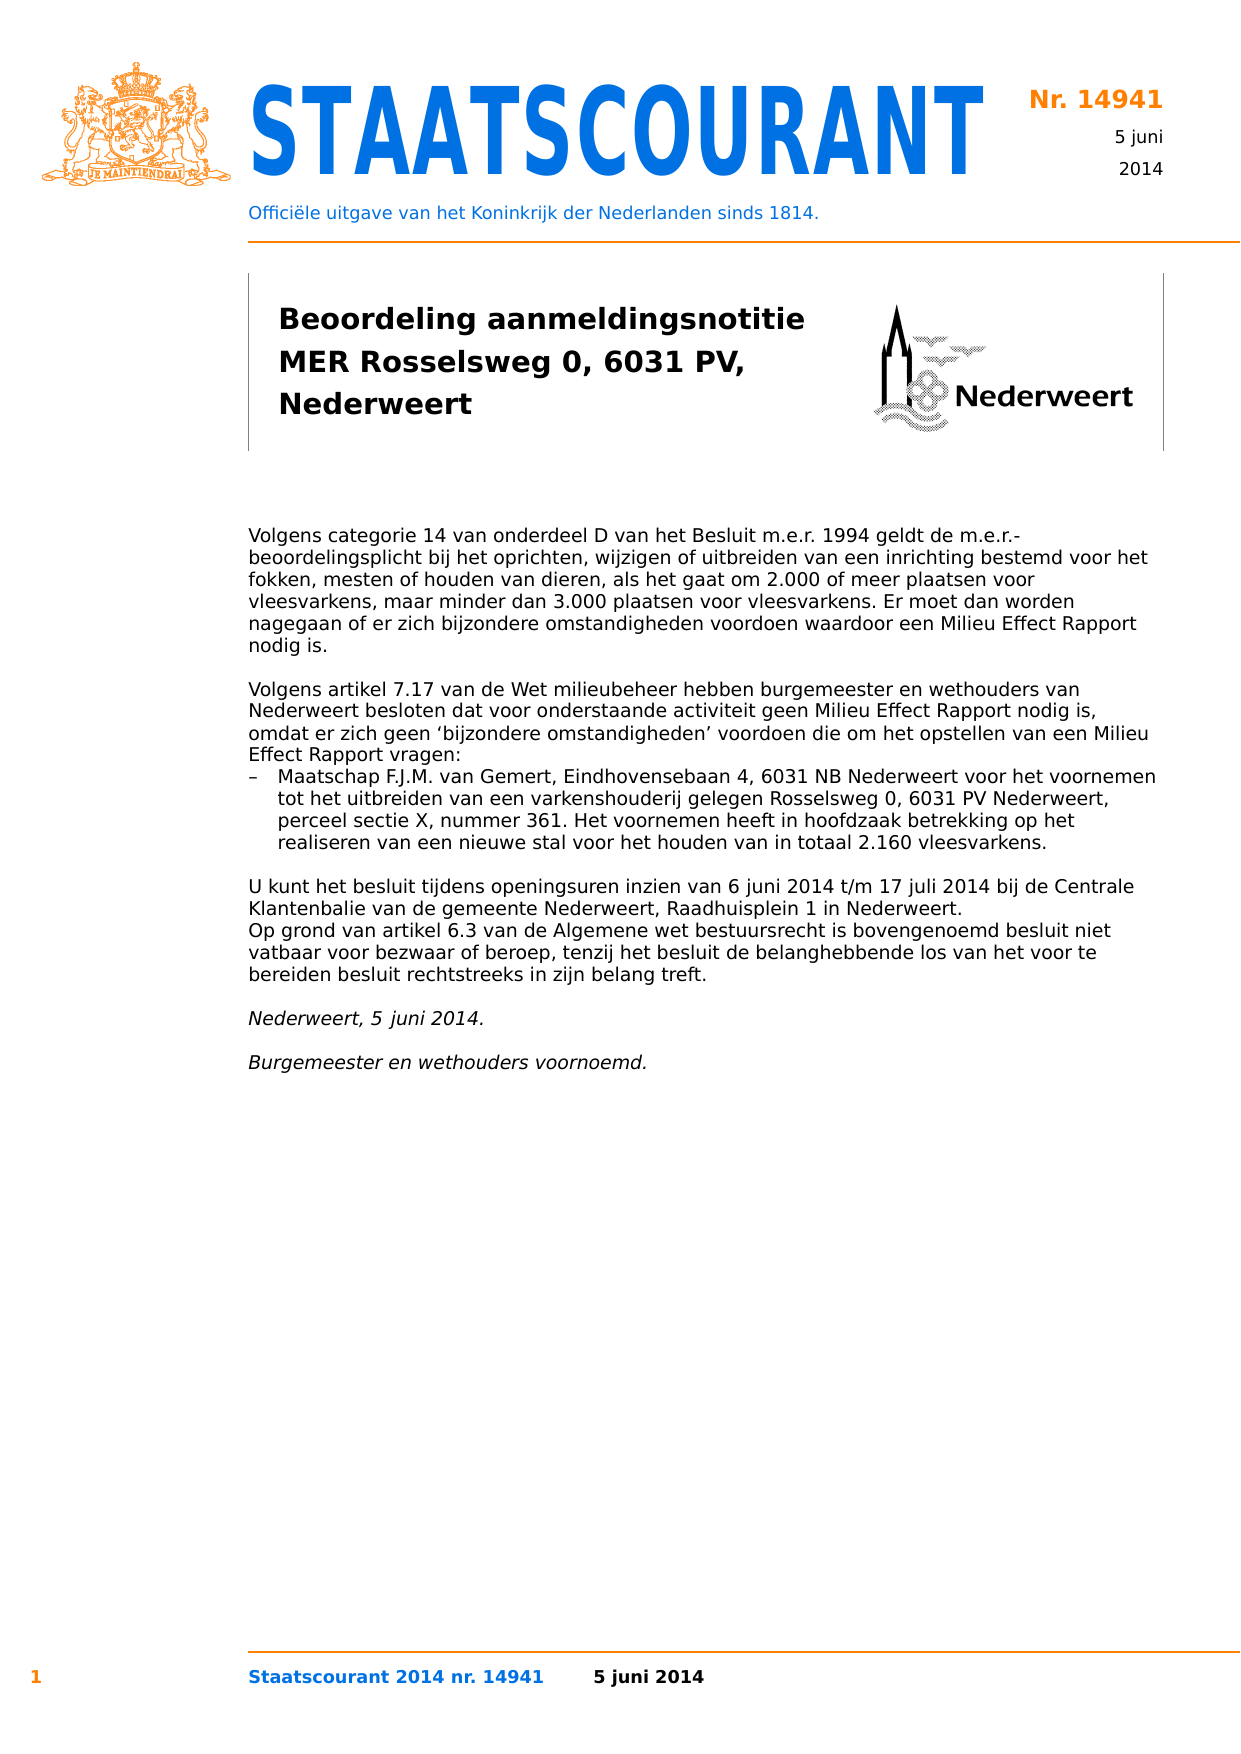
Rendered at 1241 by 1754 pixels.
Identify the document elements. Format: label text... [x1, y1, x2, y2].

text Nederweert, 5 juni 2014. [248, 1008, 1163, 1030]
table_header [25, 62, 248, 241]
text Op grond van artikel 6.3 van de Algemene wet bestuursrecht is bovengenoemd besluit niet vatbaar voor bezwaar of beroep, tenzij het besluit de belanghebbende los van het voor te bereiden besluit rechtstreeks in zijn belang treft. [248, 920, 1163, 986]
text – Maatschap F.J.M. van Gemert, Eindhovensebaan 4, 6031 NB Nederweert voor het voornemen tot het uitbreiden van een varkenshouderij gelegen Rosselsweg 0, 6031 PV Nederweert, perceel sectie X, nummer 361. Het voornemen heeft in hoofdzaak betrekking op het realiseren van een nieuwe stal voor het houden van in totaal 2.160 vleesvarkens. [248, 766, 1163, 854]
text Burgemeester en wethouders voornoemd. [248, 1052, 1163, 1074]
text U kunt het besluit tijdens openingsuren inzien van 6 juni 2014 t/m 17 juli 2014 bij de Centrale Klantenbalie van de gemeente Nederweert, Raadhuisplein 1 in Nederweert. [248, 876, 1163, 920]
text Volgens categorie 14 van onderdeel D van het Besluit m.e.r. 1994 geldt de m.e.r.-beoordelingsplicht bij het oprichten, wijzigen of uitbreiden van een inrichting bestemd voor het fokken, mesten of houden van dieren, als het gaat om 2.000 of meer plaatsen voor vleesvarkens, maar minder dan 3.000 plaatsen voor vleesvarkens. Er moet dan worden nagegaan of er zich bijzondere omstandigheden voordoen waardoor een Milieu Effect Rapport nodig is. [248, 525, 1163, 657]
picture [873, 302, 1134, 433]
table_header Nr. 14941 [998, 62, 1240, 121]
table_cell 2014 [998, 153, 1240, 203]
subtitle Beoordeling aanmeldingsnotitie MER Rosselsweg 0, 6031 PV, Nederweert [249, 273, 1163, 451]
table_cell Officiële uitgave van het Koninkrijk der Nederlanden sinds 1814. [248, 203, 1240, 241]
picture [41, 62, 231, 186]
table_cell 5 juni [998, 121, 1240, 153]
table_header STAATSCOURANT [248, 62, 998, 203]
text Volgens artikel 7.17 van de Wet milieubeheer hebben burgemeester en wethouders van Nederweert besloten dat voor onderstaande activiteit geen Milieu Effect Rapport nodig is, omdat er zich geen ‘bijzondere omstandigheden’ voordoen die om het opstellen van een Milieu Effect Rapport vragen: [248, 678, 1163, 766]
